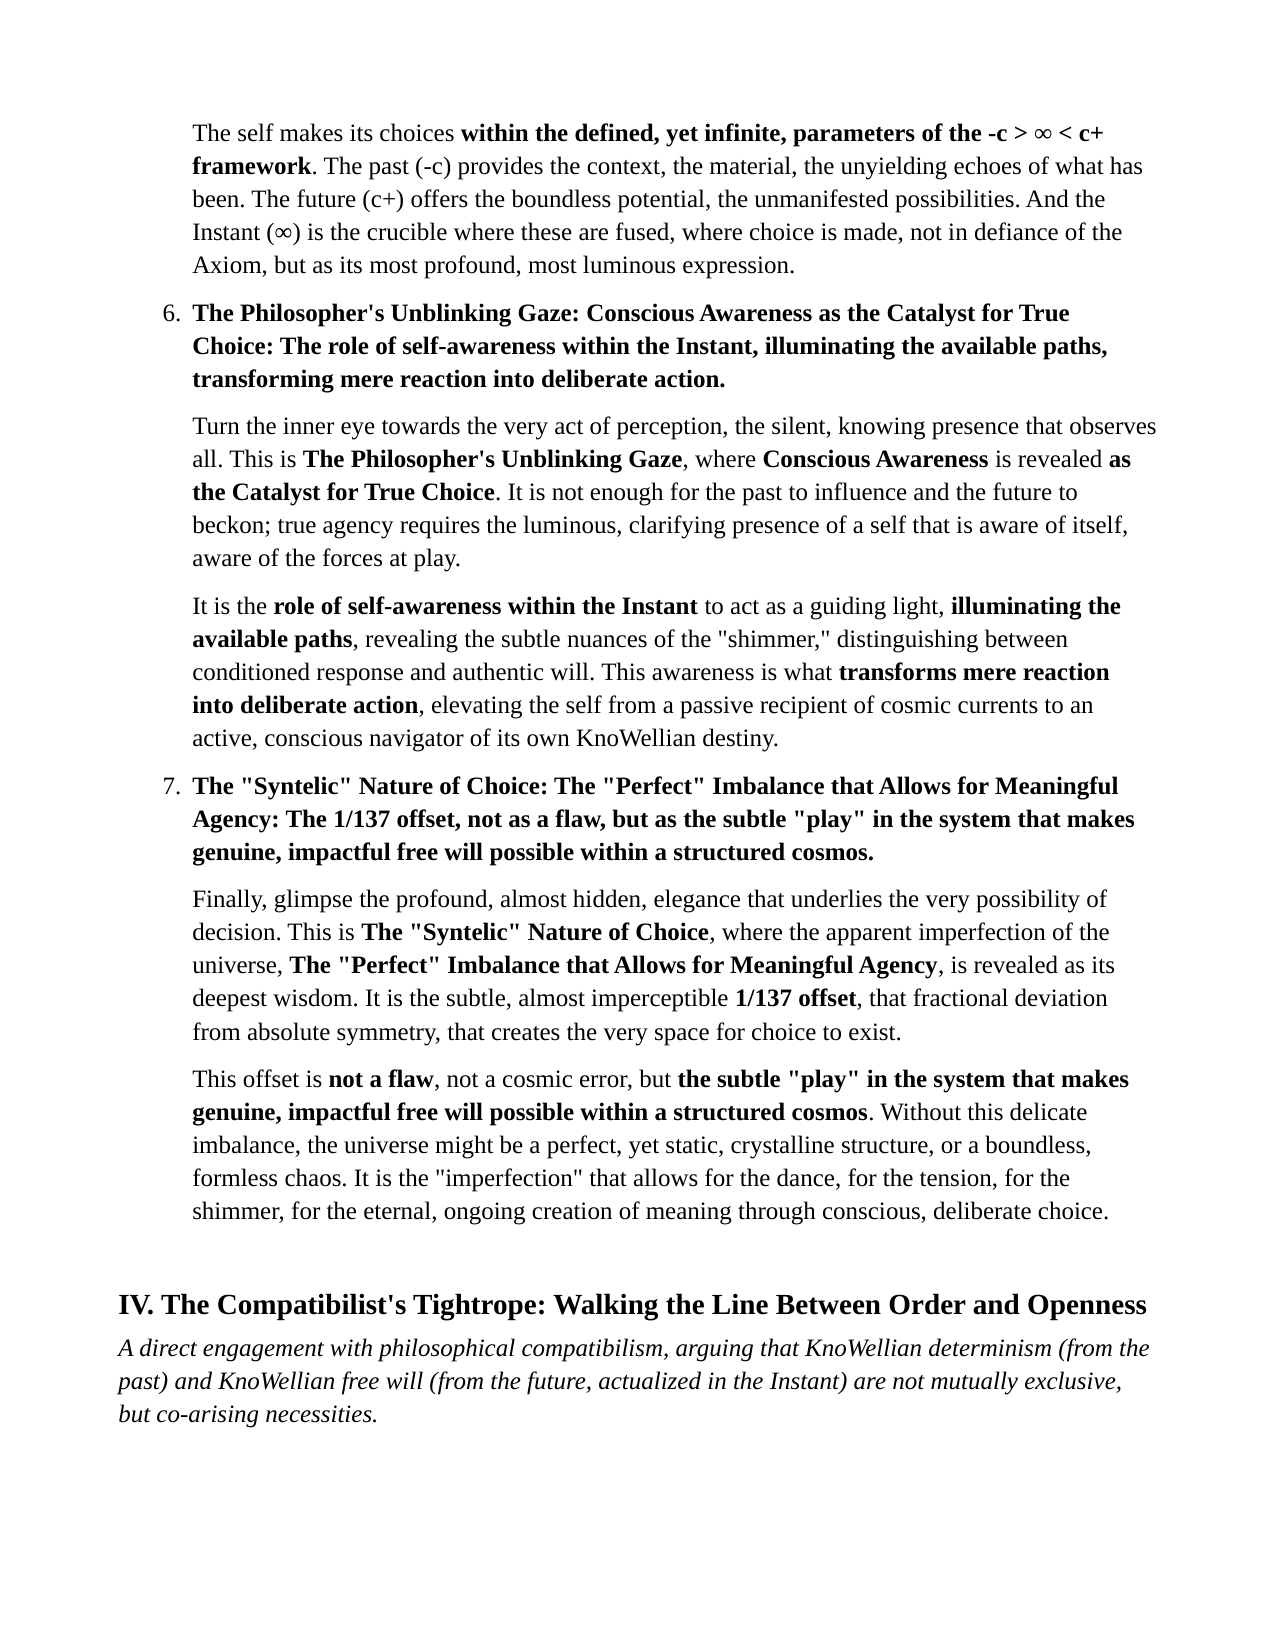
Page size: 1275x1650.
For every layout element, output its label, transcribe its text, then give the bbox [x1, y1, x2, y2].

list The self makes its choices within the defined, yet infinite, parameters of the -c > ∞ < c+ framework. The past (-c) provides the context, the material, the unyielding echoes of what has been. The future (c+) offers the boundless potential, the unmanifested possibilities. And the Instant (∞) is the crucible where these are fused, where choice is made, not in defiance of the Axiom, but as its most profound, most luminous expression. [162, 118, 1157, 279]
list Turn the inner eye towards the very act of perception, the silent, knowing presence that observes all. This is The Philosopher's Unblinking Gaze, where Conscious Awareness is revealed as the Catalyst for True Choice. It is not enough for the past to influence and the future to beckon; true agency requires the luminous, clarifying presence of a self that is aware of itself, aware of the forces at play. [162, 411, 1157, 572]
list The Philosopher's Unblinking Gaze: Conscious Awareness as the Catalyst for True Choice: The role of self-awareness within the Instant, illuminating the available paths, transforming mere reaction into deliberate action. [162, 298, 1157, 393]
list This offset is not a flaw, not a cosmic error, but the subtle "play" in the system that makes genuine, impactful free will possible within a structured cosmos. Without this delicate imbalance, the universe might be a perfect, yet static, crystalline structure, or a boundless, formless chaos. It is the "imperfection" that allows for the dance, for the tension, for the shimmer, for the eternal, ongoing creation of meaning through conscious, deliberate choice. [162, 1064, 1157, 1225]
text A direct engagement with philosophical compatibilism, arguing that KnoWellian determinism (from the past) and KnoWellian free will (from the future, actualized in the Instant) are not mutually exclusive, but co-arising necessities. [118, 1333, 1157, 1428]
list The "Syntelic" Nature of Choice: The "Perfect" Imbalance that Allows for Meaningful Agency: The 1/137 offset, not as a flaw, but as the subtle "play" in the system that makes genuine, impactful free will possible within a structured cosmos. [162, 771, 1157, 866]
list It is the role of self-awareness within the Instant to act as a guiding light, illuminating the available paths, revealing the subtle nuances of the "shimmer," distinguishing between conditioned response and authentic will. This awareness is what transforms mere reaction into deliberate action, elevating the self from a passive recipient of cosmic currents to an active, conscious navigator of its own KnoWellian destiny. [162, 591, 1157, 752]
list Finally, glimpse the profound, almost hidden, elegance that underlies the very possibility of decision. This is The "Syntelic" Nature of Choice, where the apparent imperfection of the universe, The "Perfect" Imbalance that Allows for Meaningful Agency, is revealed as its deepest wisdom. It is the subtle, almost imperceptible 1/137 offset, that fractional deviation from absolute symmetry, that creates the very space for choice to exist. [162, 884, 1157, 1045]
subtitle IV. The Compatibilist's Tightrope: Walking the Line Between Order and Openness [118, 1287, 1157, 1321]
